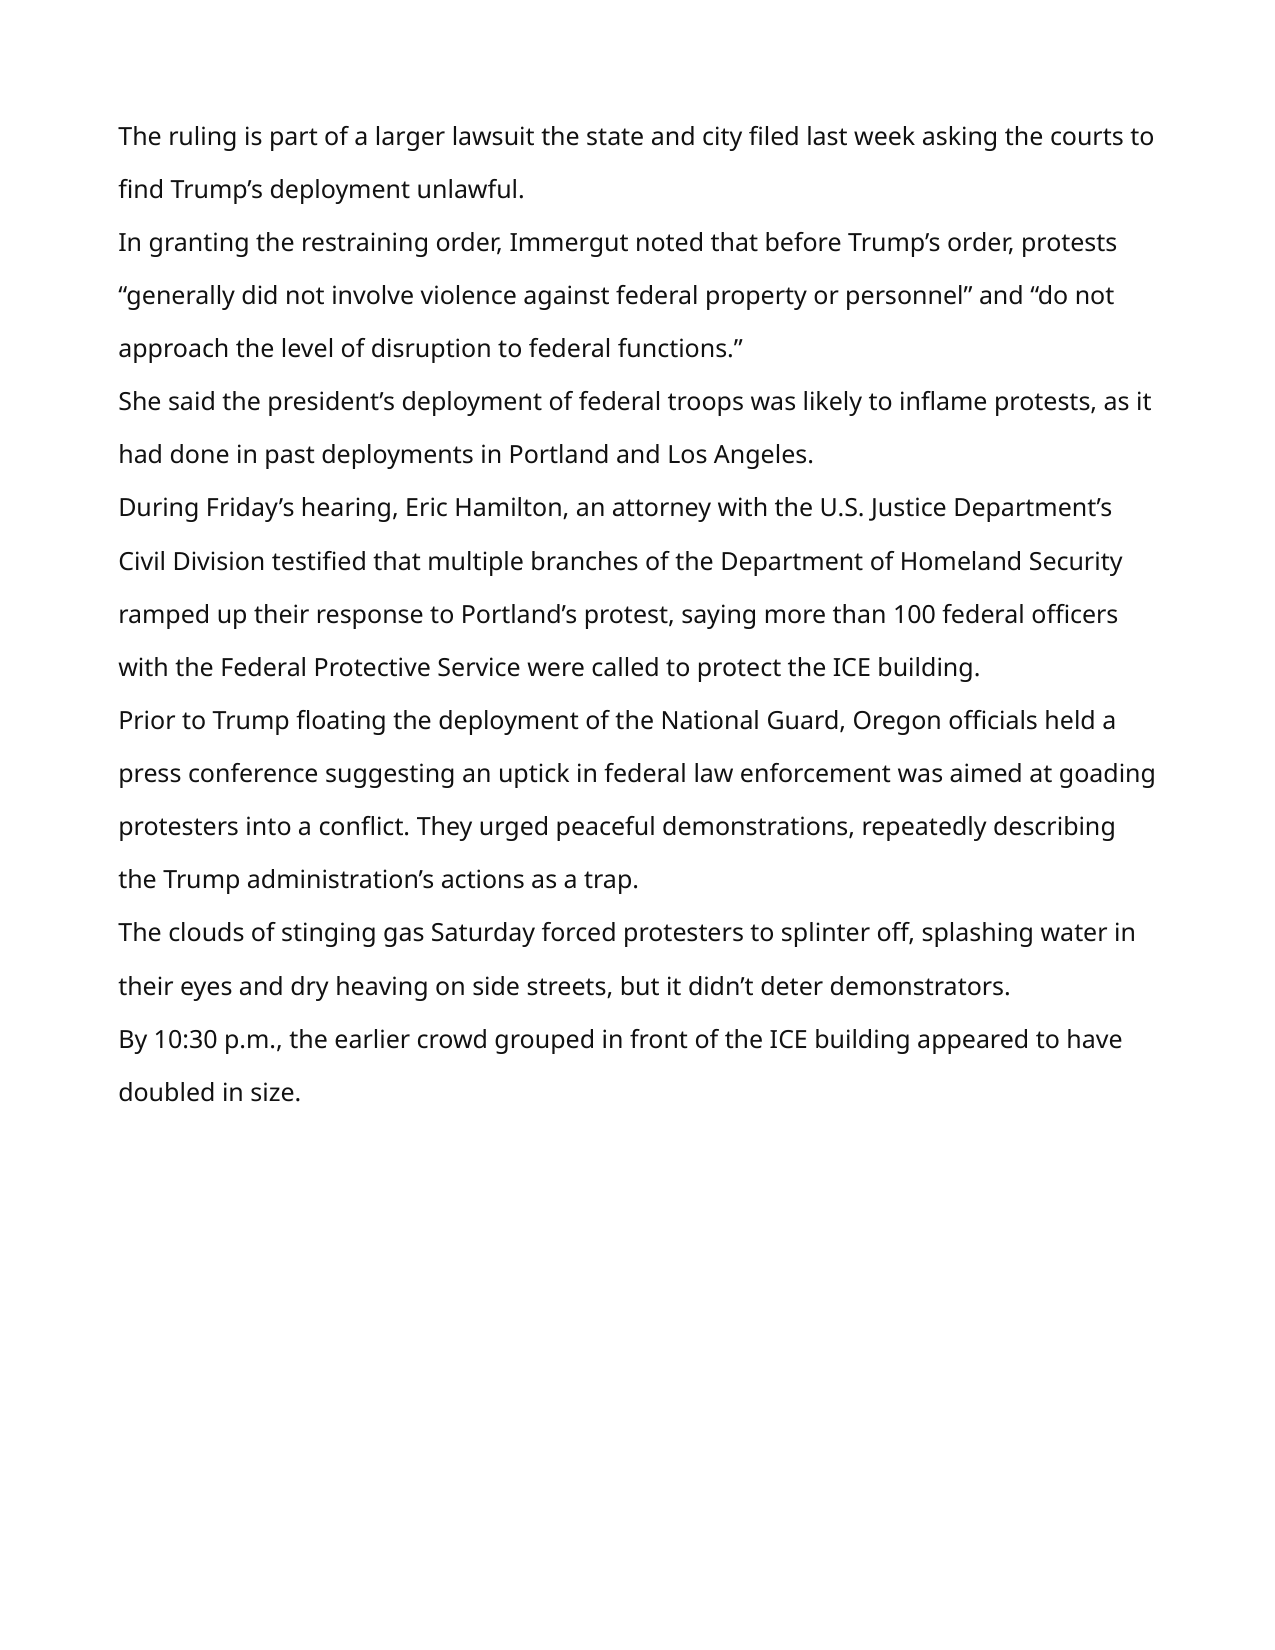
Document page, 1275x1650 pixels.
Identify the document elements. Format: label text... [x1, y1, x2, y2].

text During Friday’s hearing, Eric Hamilton, an attorney with the U.S. Justice Department’s Civil Division testified that multiple branches of the Department of Homeland Security ramped up their response to Portland’s protest, saying more than 100 federal officers with the Federal Protective Service were called to protect the ICE building. [118, 490, 1157, 683]
text The ruling is part of a larger lawsuit the state and city filed last week asking the courts to find Trump’s deployment unlawful. [118, 118, 1157, 205]
text The clouds of stinging gas Saturday forced protesters to splinter off, splashing water in their eyes and dry heaving on side streets, but it didn’t deter demonstrators. [118, 915, 1157, 1002]
text In granting the restraining order, Immergut noted that before Trump’s order, protests “generally did not involve violence against federal property or personnel” and “do not approach the level of disruption to federal functions.” [118, 224, 1157, 365]
text Prior to Trump floating the deployment of the National Guard, Oregon officials held a press conference suggesting an uptick in federal law enforcement was aimed at goading protesters into a conflict. They urged peaceful demonstrations, repeatedly describing the Trump administration’s actions as a trap. [118, 702, 1157, 896]
text She said the president’s deployment of federal troops was likely to inflame protests, as it had done in past deployments in Portland and Los Angeles. [118, 384, 1157, 471]
text By 10:30 p.m., the earlier crowd grouped in front of the ICE building appeared to have doubled in size. [118, 1021, 1157, 1108]
